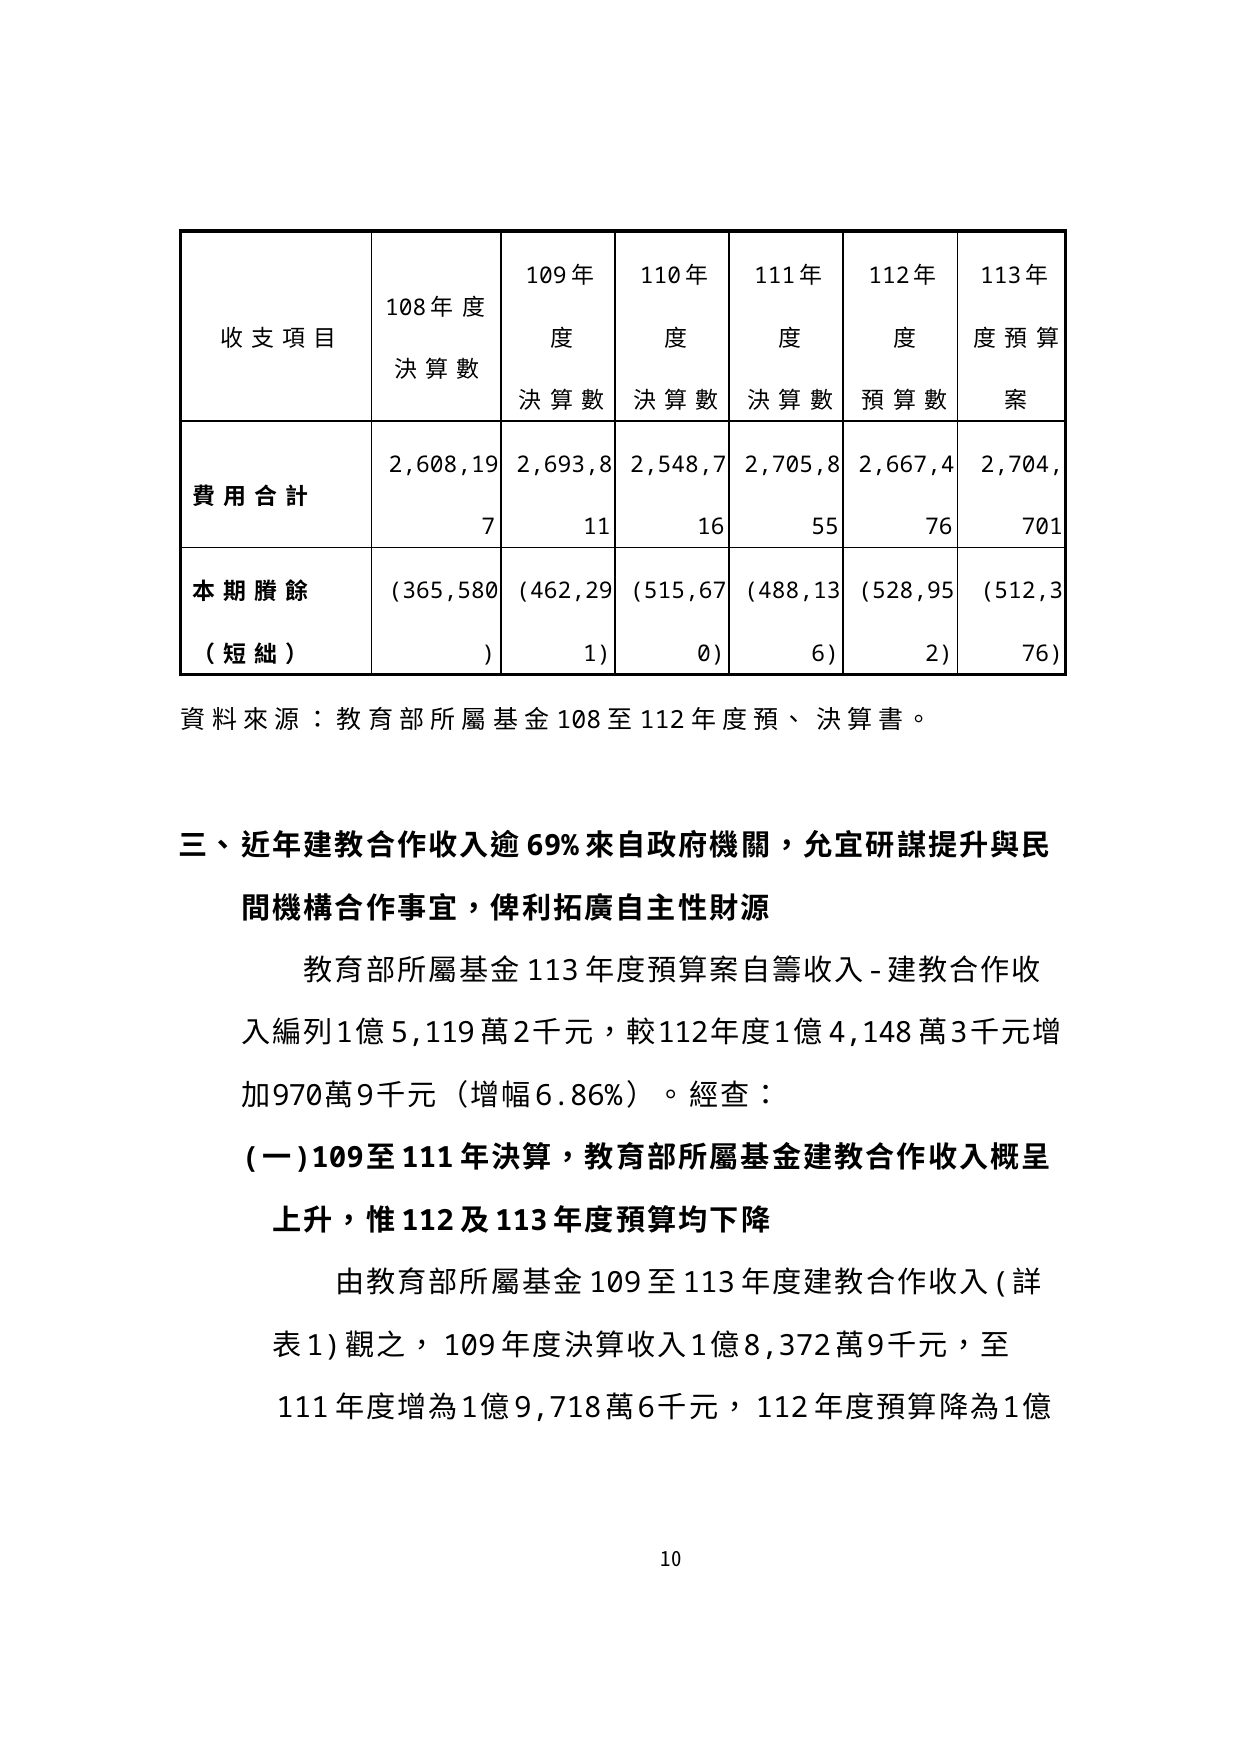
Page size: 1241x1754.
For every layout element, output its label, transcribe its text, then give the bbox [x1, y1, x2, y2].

table_header 113年度預算案 [958, 233, 1064, 420]
text 資料來源：教育部所屬基金108至112年度預、決算書。 [177, 676, 1063, 739]
table_cell 2,608,197 [372, 422, 500, 546]
table_cell 費用合計 [182, 422, 371, 546]
table_cell 2,705,855 [730, 422, 842, 546]
table_cell 2,704,701 [958, 422, 1064, 546]
table_header 110年度 決算數 [616, 233, 728, 420]
table_cell 本期賸餘（短絀） [182, 548, 371, 673]
table_cell (365,580) [372, 548, 500, 673]
table_header 112年度 預算數 [844, 233, 957, 420]
table_header 收支項目 [182, 233, 371, 420]
table_cell (515,670) [616, 548, 728, 673]
text 教育部所屬基金113年度預算案自籌收入-建教合作收入編列1億5,119萬2千元，較112年度1億4,148萬3千元增加970萬9千元（增幅6.86%）。經查： [236, 926, 1063, 1114]
text (一)109至111年決算，教育部所屬基金建教合作收入概呈上升，惟112及113年度預算均下降 [236, 1114, 1063, 1239]
text 由教育部所屬基金109至113年度建教合作收入(詳表1)觀之，109年度決算收入1億8,372萬9千元，至111年度增為1億9,718萬6千元，112年度預算降為1億 [266, 1239, 1063, 1426]
table_cell (488,136) [730, 548, 842, 673]
table_cell (512,376) [958, 548, 1064, 673]
table_cell (528,952) [844, 548, 957, 673]
text 三、近年建教合作收入逾69%來自政府機關，允宜研謀提升與民間機構合作事宜，俾利拓廣自主性財源 [177, 801, 1063, 926]
table_header 108年度 決算數 [372, 233, 500, 420]
table_header 111年度 決算數 [730, 233, 842, 420]
table_cell 2,548,716 [616, 422, 728, 546]
table_cell 2,693,811 [502, 422, 614, 546]
table_header 109年度 決算數 [502, 233, 614, 420]
table_cell (462,291) [502, 548, 614, 673]
table_cell 2,667,476 [844, 422, 957, 546]
